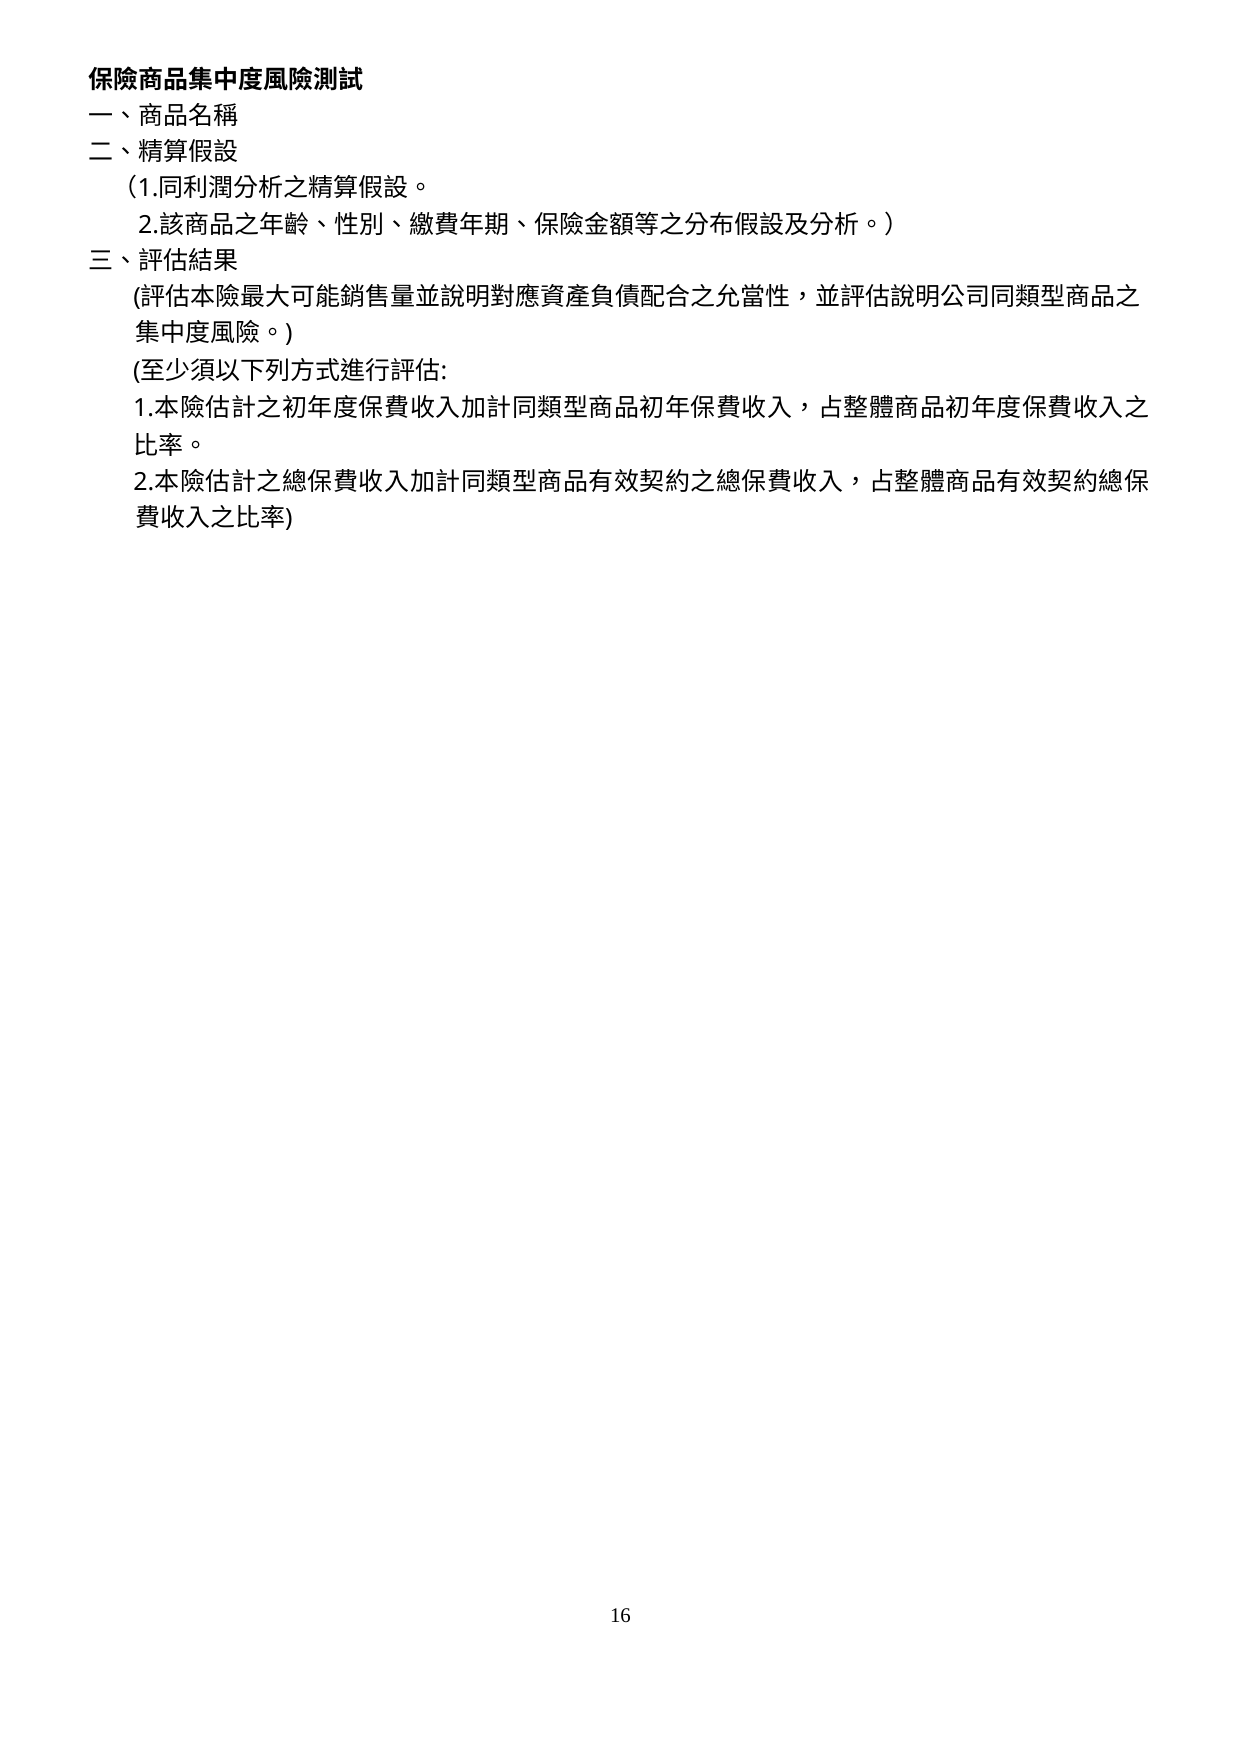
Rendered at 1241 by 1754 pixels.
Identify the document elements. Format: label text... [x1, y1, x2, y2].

text 1.本險估計之初年度保費收入加計同類型商品初年保費收入，占整體商品初年度保費收入之比率。 [133, 387, 1152, 462]
text 2.本險估計之總保費收入加計同類型商品有效契約之總保費收入，占整體商品有效契約總保費收入之比率) [133, 462, 1152, 534]
text 2.該商品之年齡、性別、繳費年期、保險金額等之分布假設及分析。） [94, 204, 1152, 240]
text （1.同利潤分析之精算假設。 [112, 168, 1152, 204]
text 一、商品名稱 [89, 95, 1152, 132]
text 三、評估結果 [89, 240, 1152, 277]
text 二、精算假設 [89, 132, 1152, 168]
text (至少須以下列方式進行評估: [133, 349, 1152, 387]
text 保險商品集中度風險測試 [0, 59, 1152, 95]
text (評估本險最大可能銷售量並說明對應資產負債配合之允當性，並評估說明公司同類型商品之集中度風險。) [133, 277, 1152, 349]
